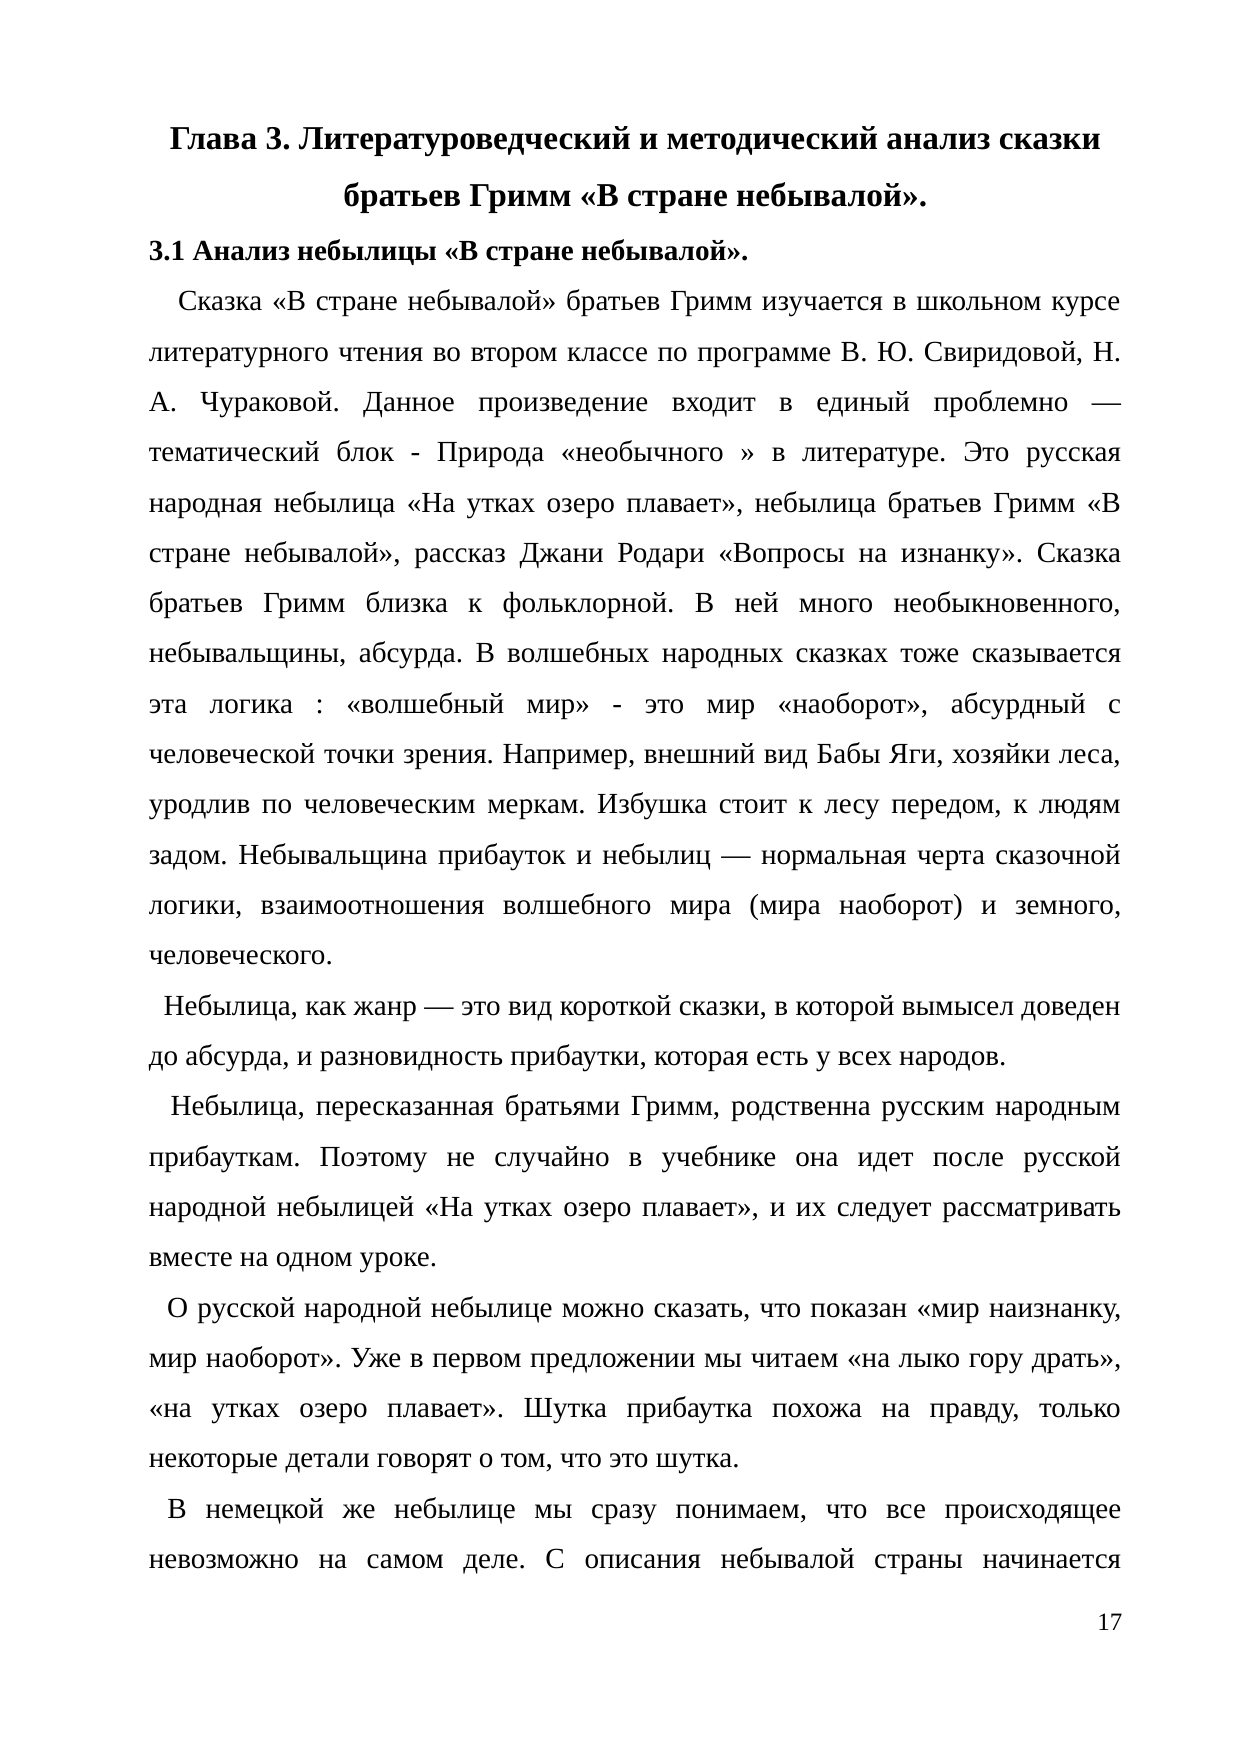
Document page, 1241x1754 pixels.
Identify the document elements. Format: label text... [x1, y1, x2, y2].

text В немецкой же небылице мы сразу понимаем, что все происходящее невозможно на самом деле. С описания небывалой страны начинается [148, 1491, 1122, 1575]
text Сказка «В стране небывалой» братьев Гримм изучается в школьном курсе литературного чтения во втором классе по программе В. Ю. Свиридовой, Н. А. Чураковой. Данное произведение входит в единый проблемно — тематический блок - Природа «необычного » в литературе. Это русская народная небылица «На утках озеро плавает», небылица братьев Гримм «В стране небывалой», рассказ Джани Родари «Вопросы на изнанку». Сказка братьев Гримм близка к фольклорной. В ней много необыкновенного, небывальщины, абсурда. В волшебных народных сказках тоже сказывается эта логика : «волшебный мир» - это мир «наоборот», абсурдный с человеческой точки зрения. Например, внешний вид Бабы Яги, хозяйки леса, уродлив по человеческим меркам. Избушка стоит к лесу передом, к людям задом. Небывальщина прибауток и небылиц — нормальная черта сказочной логики, взаимоотношения волшебного мира (мира наоборот) и земного, человеческого. [148, 283, 1122, 971]
text 3.1 Анализ небылицы «В стране небывалой». [148, 233, 1122, 267]
text Глава 3. Литературоведческий и методический анализ сказки братьев Гримм «В стране небывалой». [148, 118, 1122, 214]
text Небылица, как жанр — это вид короткой сказки, в которой вымысел доведен до абсурда, и разновидность прибаутки, которая есть у всех народов. [148, 988, 1122, 1072]
text Небылица, пересказанная братьями Гримм, родственна русским народным прибауткам. Поэтому не случайно в учебнике она идет после русской народной небылицей «На утках озеро плавает», и их следует рассматривать вместе на одном уроке. [148, 1088, 1122, 1273]
text О русской народной небылице можно сказать, что показан «мир наизнанку, мир наоборот». Уже в первом предложении мы читаем «на лыко гору драть», «на утках озеро плавает». Шутка прибаутка похожа на правду, только некоторые детали говорят о том, что это шутка. [148, 1290, 1122, 1474]
